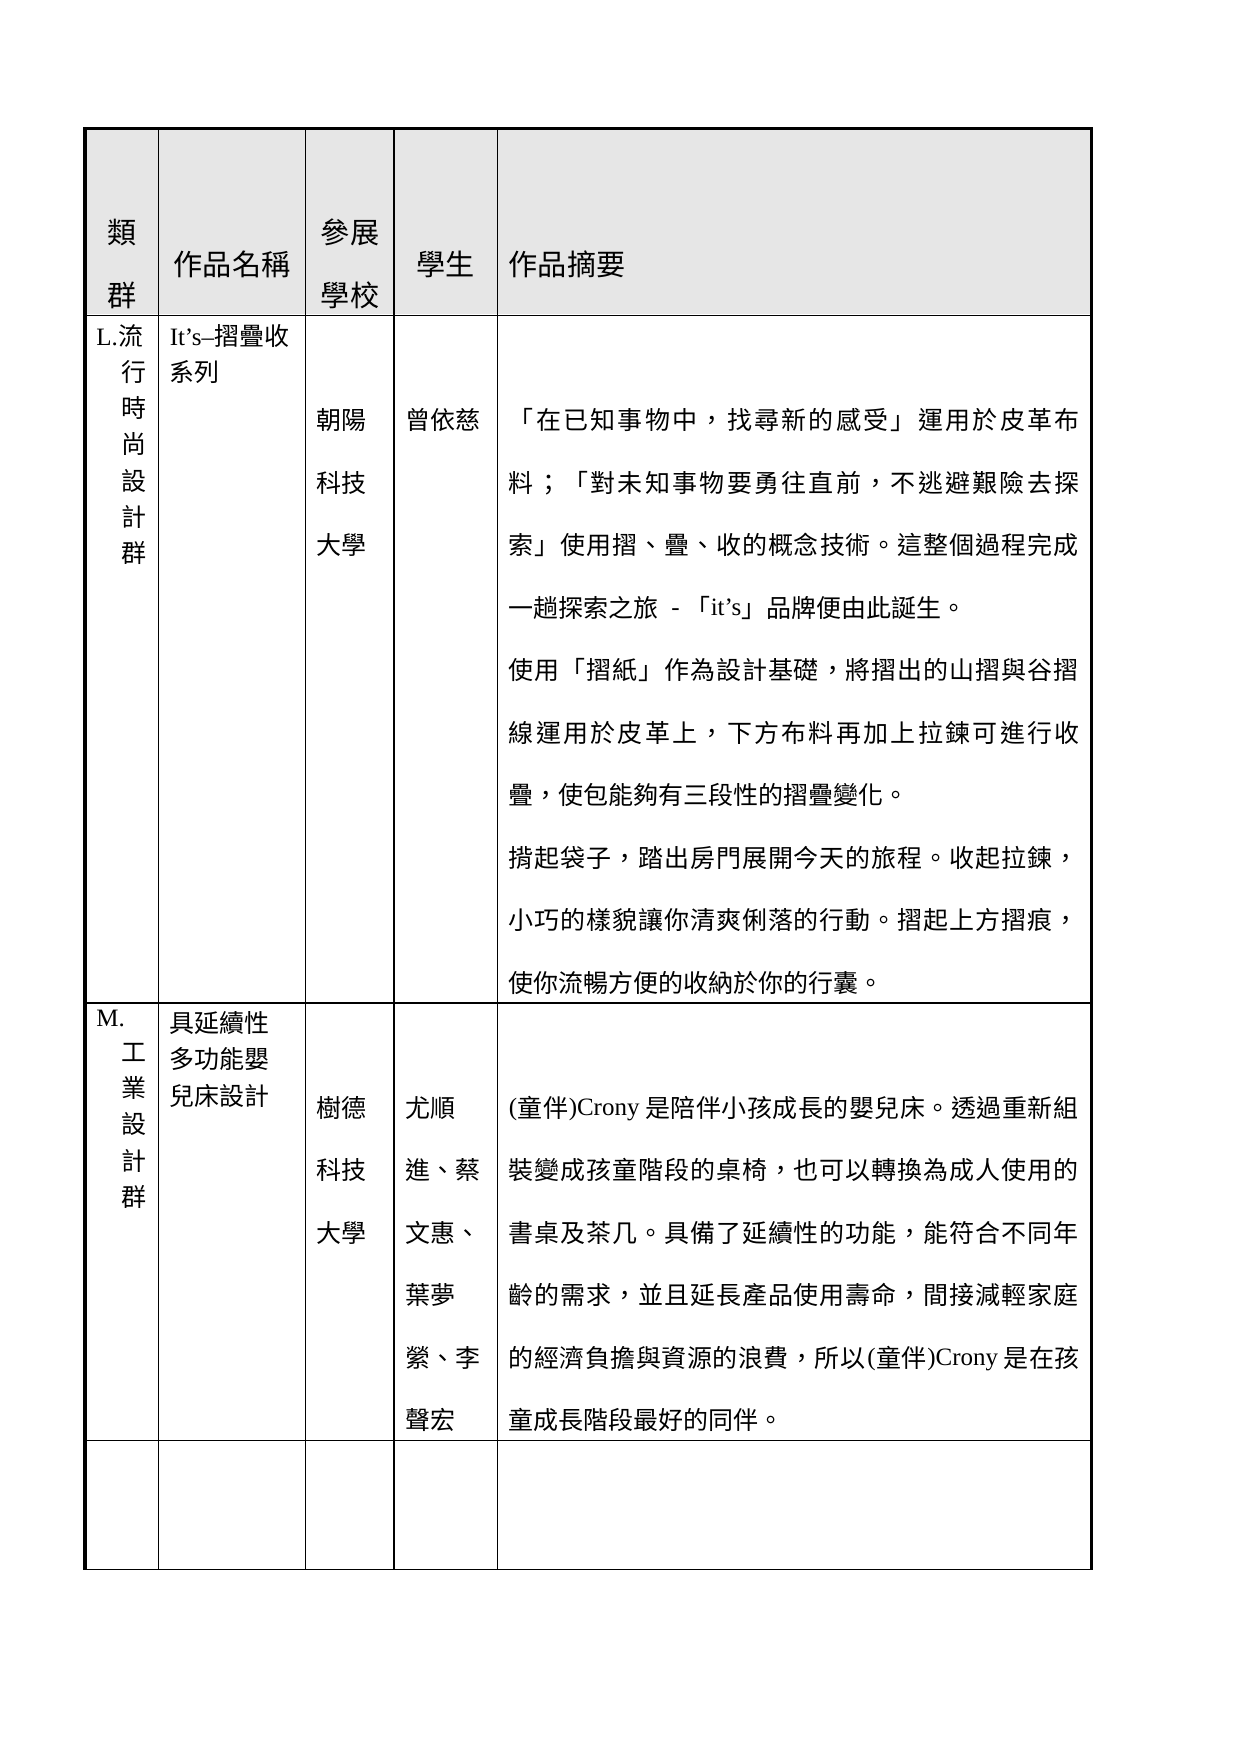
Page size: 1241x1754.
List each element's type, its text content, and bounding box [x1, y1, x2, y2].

table_header 參展學校 [306, 130, 393, 314]
table_cell 具延續性多功能嬰兒床設計 [159, 1004, 305, 1439]
table_cell 曾依慈 [395, 316, 497, 1002]
table_cell M.工業設計群 [87, 1004, 158, 1439]
table_cell L.流行時尚設計群 [87, 316, 158, 1002]
table_cell 尤順進、蔡文惠、葉夢縈、李聲宏 [395, 1004, 497, 1439]
table_cell 「在已知事物中，找尋新的感受」運用於皮革布料；「對未知事物要勇往直前，不逃避艱險去探索」使用摺、疊、收的概念技術。這整個過程完成一趟探索之旅 - 「it’s」品牌便由此誕生。 使用「摺紙」作為設計基礎，將摺出的山摺與谷摺線運用於皮革上，下方布料再加上拉鍊可進行收疊，使包能夠有三段性的摺疊變化。 揹起袋子，踏出房門展開今天的旅程。收起拉鍊，小巧的樣貌讓你清爽俐落的行動。摺起上方摺痕，使你流暢方便的收納於你的行囊。 [498, 316, 1090, 1002]
table_cell [498, 1441, 1090, 1568]
table_cell 朝陽科技大學 [306, 316, 393, 1002]
table_header 作品名稱 [159, 130, 305, 314]
table_cell It’s–摺疊收系列 [159, 316, 305, 1002]
table_cell 樹德科技大學 [306, 1004, 393, 1439]
table_header 學生 [395, 130, 497, 314]
table_header 類群 [87, 130, 158, 314]
table_cell [87, 1441, 158, 1568]
table_header 作品摘要 [498, 130, 1090, 314]
table_cell [306, 1441, 393, 1568]
table_cell [395, 1441, 497, 1568]
table_cell [159, 1441, 305, 1568]
table_cell (童伴)Crony是陪伴小孩成長的嬰兒床。透過重新組裝變成孩童階段的桌椅，也可以轉換為成人使用的書桌及茶几。具備了延續性的功能，能符合不同年齡的需求，並且延長產品使用壽命，間接減輕家庭的經濟負擔與資源的浪費，所以(童伴)Crony是在孩童成長階段最好的同伴。 [498, 1004, 1090, 1439]
